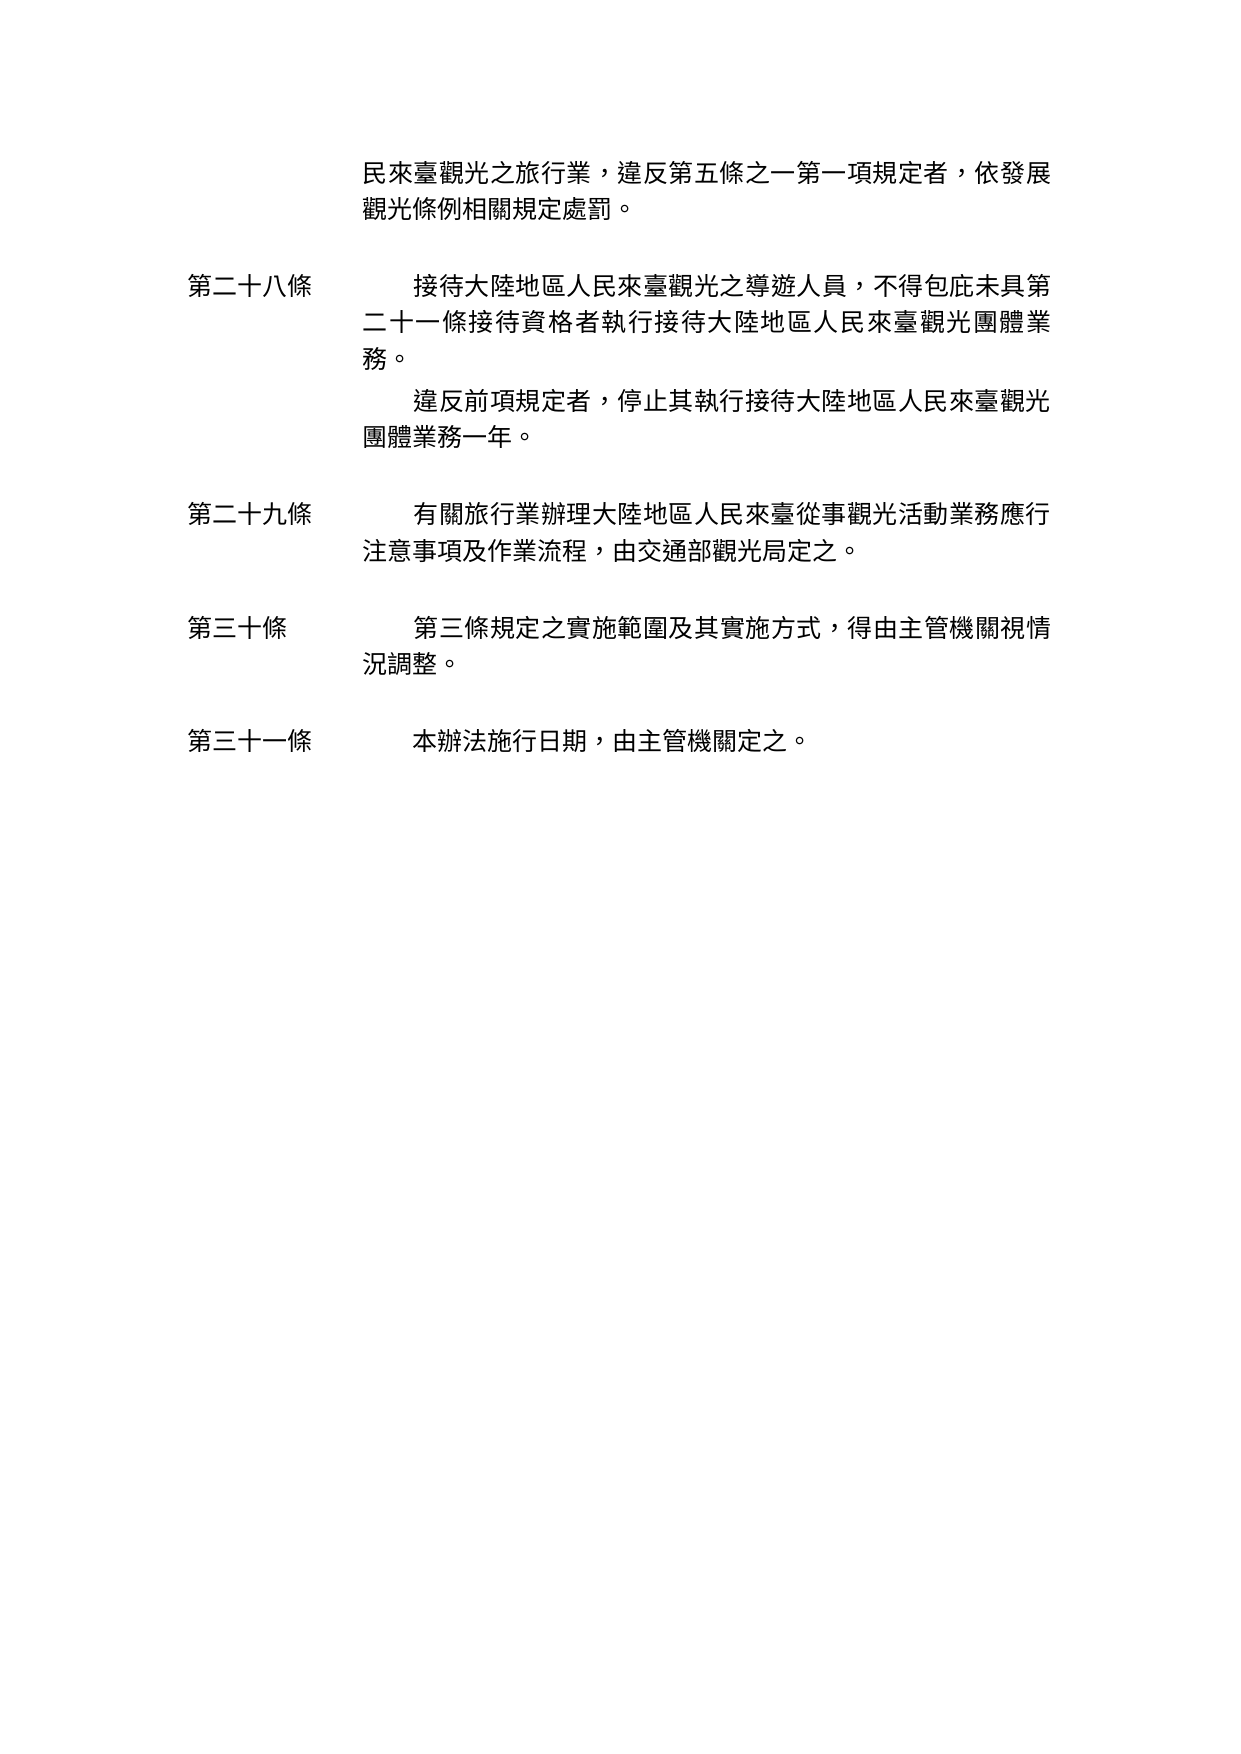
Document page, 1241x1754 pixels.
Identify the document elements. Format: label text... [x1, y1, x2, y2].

table_cell 有關旅行業辦理大陸地區人民來臺從事觀光活動業務應行注意事項及作業流程，由交通部觀光局定之。 [363, 492, 1053, 571]
table_cell [188, 229, 362, 263]
table_cell [363, 571, 1053, 605]
table_cell 第二十九條 [188, 492, 362, 571]
table_cell [188, 457, 362, 492]
table_cell [363, 229, 1053, 263]
table_cell [363, 684, 1053, 719]
table_cell [188, 684, 362, 719]
table_cell 本辦法施行日期，由主管機關定之。 [363, 719, 1053, 761]
table_cell 民來臺觀光之旅行業，違反第五條之一第一項規定者，依發展觀光條例相關規定處罰。 [363, 150, 1053, 229]
table_cell [188, 150, 362, 229]
table_cell 違反前項規定者，停止其執行接待大陸地區人民來臺觀光團體業務一年。 [363, 379, 1053, 457]
table_cell [363, 457, 1053, 492]
table_cell 第二十八條 [188, 264, 362, 378]
table_cell 第三十一條 [188, 719, 362, 761]
table_cell [188, 379, 362, 457]
table_cell 接待大陸地區人民來臺觀光之導遊人員，不得包庇未具第二十一條接待資格者執行接待大陸地區人民來臺觀光團體業務。 [363, 264, 1053, 378]
table_cell 第三條規定之實施範圍及其實施方式，得由主管機關視情況調整。 [363, 605, 1053, 684]
table_cell [188, 571, 362, 605]
table_cell 第三十條 [188, 605, 362, 684]
